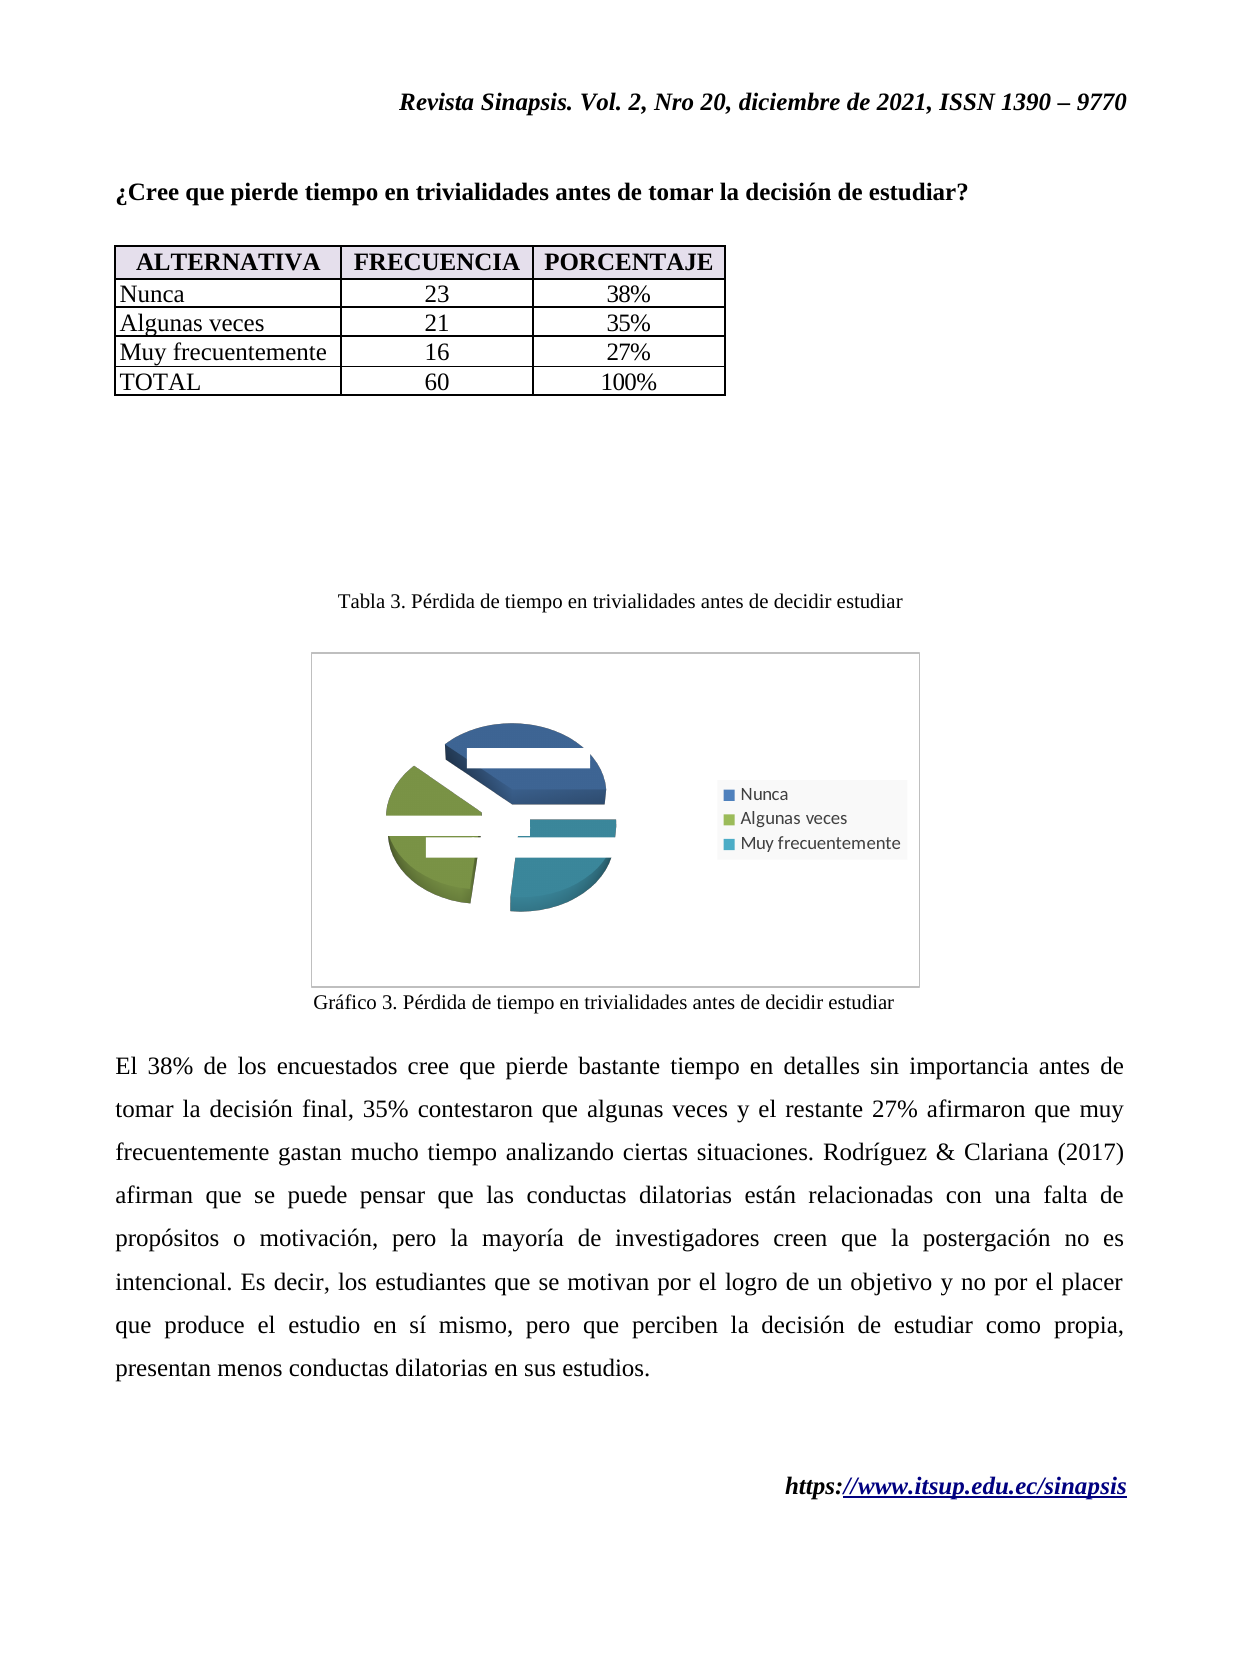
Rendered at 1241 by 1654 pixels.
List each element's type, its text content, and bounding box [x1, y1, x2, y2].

text El 38% de los encuestados cree que pierde bastante tiempo en detalles sin importancia antes de tomar la decisión final, 35% contestaron que algunas veces y el restante 27% afirmaron que muy frecuentemente gastan mucho tiempo analizando ciertas situaciones. Rodríguez & Clariana (2017) afirman que se puede pensar que las conductas dilatorias están relacionadas con una falta de propósitos o motivación, pero la mayoría de investigadores creen que la postergación no es intencional. Es decir, los estudiantes que se motivan por el logro de un objetivo y no por el placer que produce el estudio en sí mismo, pero que perciben la decisión de estudiar como propia, presentan menos conductas dilatorias en sus estudios. [115, 1051, 1125, 1382]
table_header ALTERNATIVA [116, 247, 340, 278]
text Gráfico 3. Pérdida de tiempo en trivialidades antes de decidir estudiar [115, 990, 1125, 1014]
text ¿Cree que pierde tiempo en trivialidades antes de tomar la decisión de estudiar? [115, 177, 1125, 206]
table_header PORCENTAJE [534, 247, 724, 278]
text Tabla 3. Pérdida de tiempo en trivialidades antes de decidir estudiar [115, 589, 1125, 613]
table_header FRECUENCIA [342, 247, 532, 278]
